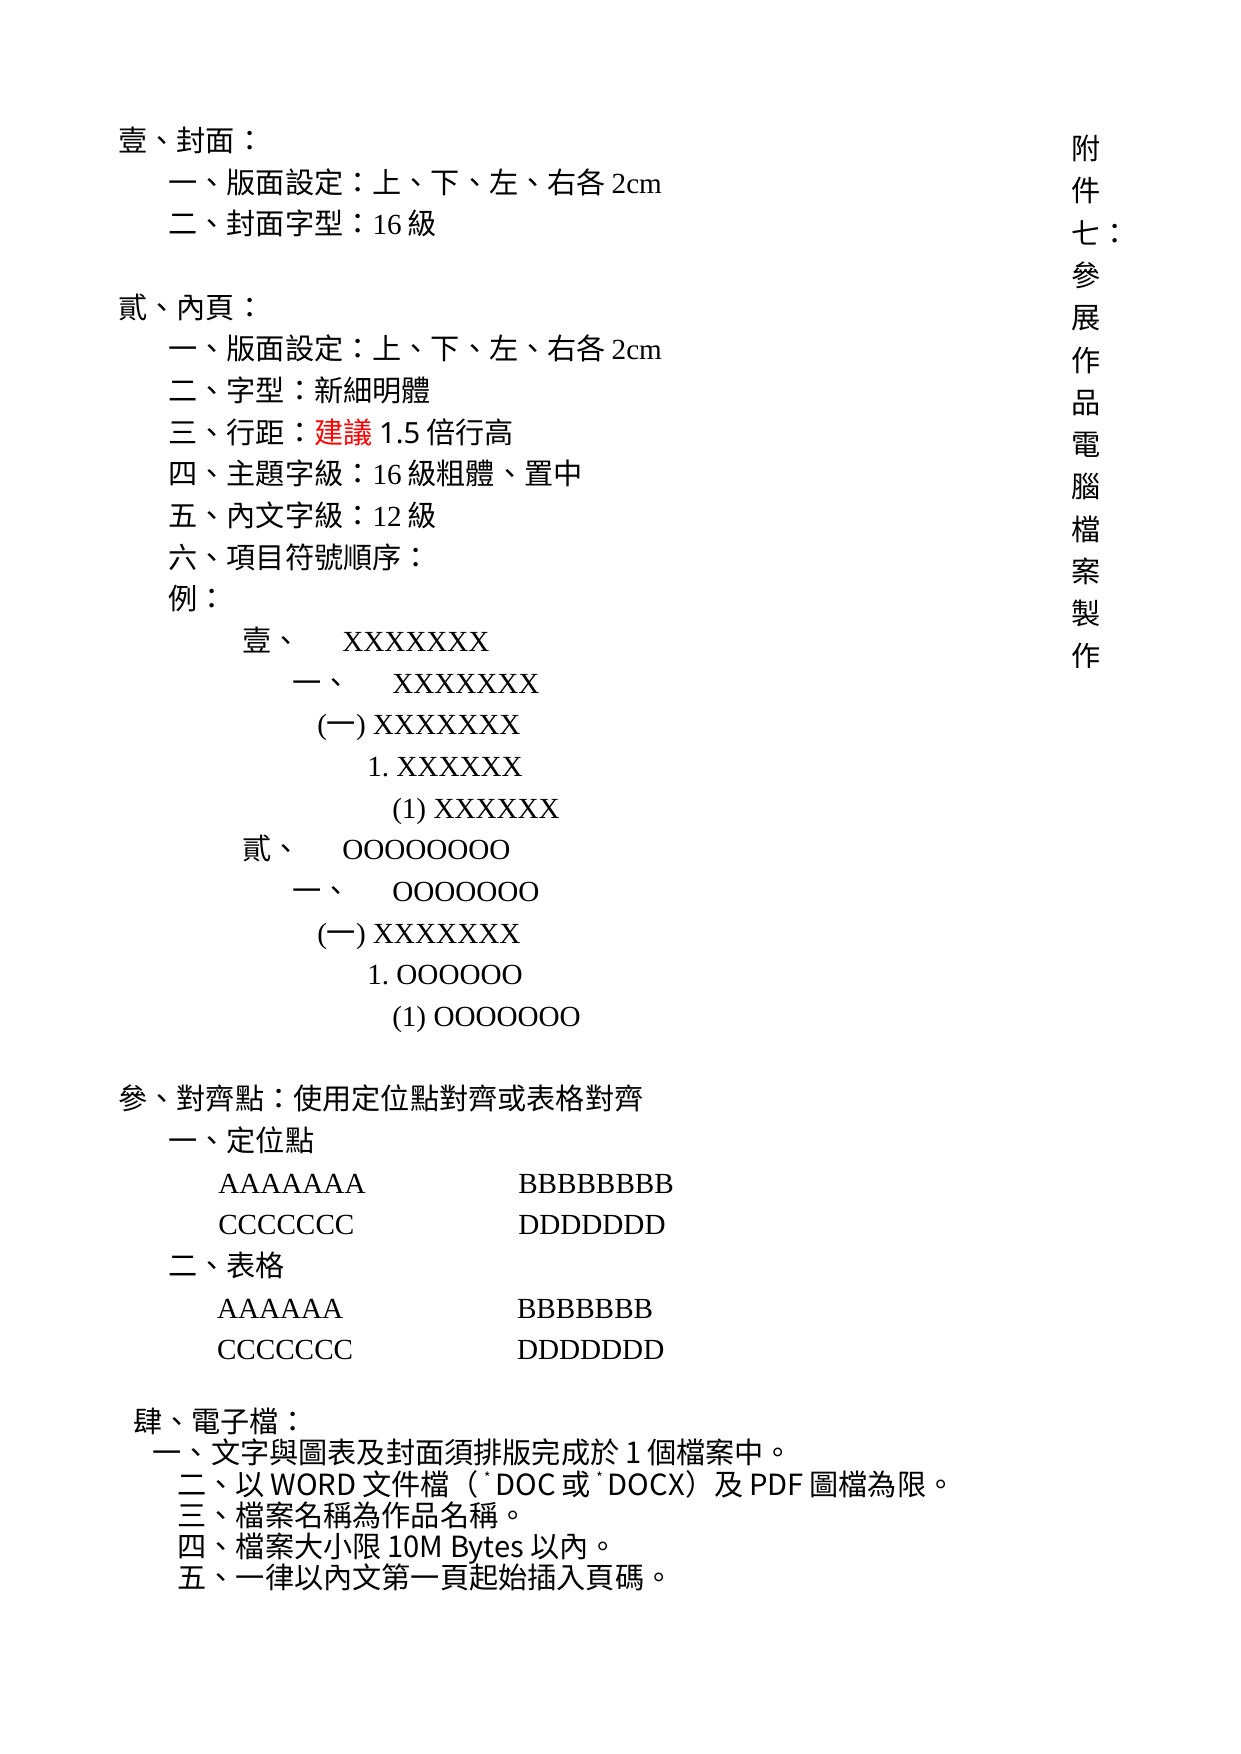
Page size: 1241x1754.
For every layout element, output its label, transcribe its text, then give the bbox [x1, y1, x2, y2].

text AAAAAAA BBBBBBBB [118, 1160, 1122, 1201]
text 壹、封面： [118, 118, 1122, 160]
text 四、主題字級：16級粗體、置中 [168, 451, 1071, 493]
table_header BBBBBBB [506, 1285, 731, 1326]
text 二、以WORD文件檔（﹡DOC或﹡DOCX）及PDF圖檔為限。 [118, 1470, 1122, 1501]
text 二、封面字型：16級 [168, 201, 1071, 243]
text 二、封面字型：16級 [1103, 201, 1122, 243]
text [1103, 493, 1122, 535]
text 一、版面設定：上、下、左、右各2cm [168, 326, 1071, 368]
text 五、內文字級：12級 [168, 493, 1071, 535]
text 三、檔案名稱為作品名稱。 [118, 1501, 1122, 1533]
text 一、定位點 [168, 1118, 1122, 1160]
text [1103, 451, 1122, 493]
table_cell DDDDDDD [506, 1326, 731, 1368]
text 一、版面設定：上、下、左、右各2cm [168, 160, 1071, 201]
table_cell CCCCCCC [206, 1326, 506, 1368]
text 五、一律以內文第一頁起始插入頁碼。 [118, 1564, 1122, 1595]
text [1103, 535, 1122, 618]
text [1103, 326, 1122, 368]
text 六、項目符號順序： 例： [168, 535, 1071, 618]
text [1103, 160, 1122, 201]
table_header XXXXXXX XXXXXXX (一) XXXXXXX 1. XXXXXX (1) XXXXXX OOOOOOOO OOOOOOO (一) XXXXXXX 1. OOOOOO (1) OOOOOOO [231, 618, 743, 1035]
text 貳、內頁： [118, 285, 1071, 326]
text 附件七：參展作品電腦檔案製作範例 [1071, 126, 1103, 668]
text [1103, 410, 1122, 451]
text 二、字型：新細明體 [168, 368, 1071, 410]
text 肆、電子檔： [118, 1408, 1122, 1439]
text 參、對齊點：使用定位點對齊或表格對齊 [118, 1076, 1122, 1118]
table_header AAAAAA [206, 1285, 506, 1326]
text [1103, 285, 1122, 326]
text 一、文字與圖表及封面須排版完成於1個檔案中。 [118, 1439, 1122, 1470]
text [1103, 368, 1122, 410]
text 二、表格 [168, 1243, 1122, 1285]
text 四、檔案大小限10M Bytes以內。 [118, 1533, 1122, 1564]
text CCCCCCC DDDDDDD [118, 1201, 1122, 1243]
text 三、行距：建議 1.5倍行高 [168, 410, 1071, 451]
